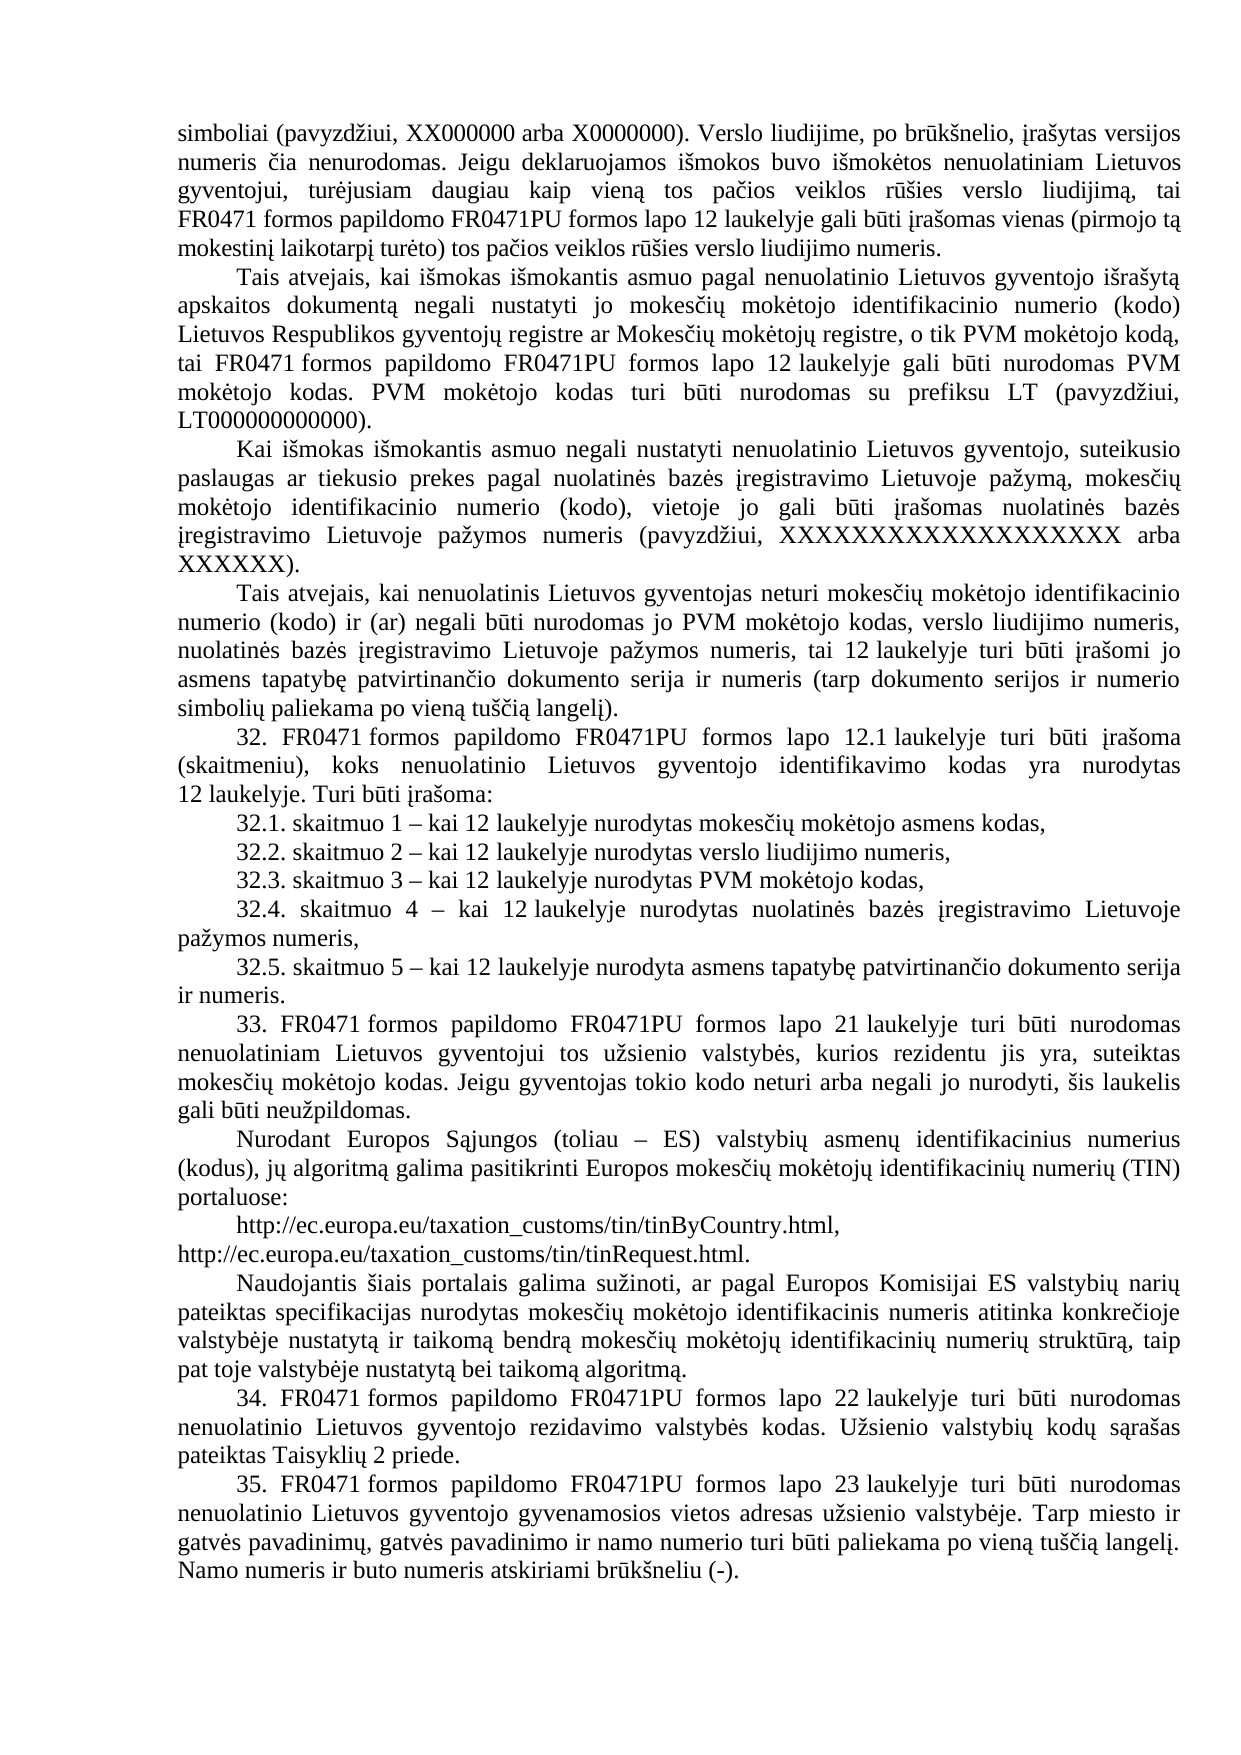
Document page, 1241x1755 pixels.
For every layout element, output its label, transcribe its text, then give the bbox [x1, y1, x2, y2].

text 32.2. skaitmuo 2 – kai 12 laukelyje nurodytas verslo liudijimo numeris, [177, 837, 1181, 866]
text 32.1. skaitmuo 1 – kai 12 laukelyje nurodytas mokesčių mokėtojo asmens kodas, [177, 808, 1181, 837]
text 34. FR0471 formos papildomo FR0471PU formos lapo 22 laukelyje turi būti nurodomas nenuolatinio Lietuvos gyventojo rezidavimo valstybės kodas. Užsienio valstybių kodų sąrašas pateiktas Taisyklių 2 priede. [177, 1383, 1181, 1469]
text 33. FR0471 formos papildomo FR0471PU formos lapo 21 laukelyje turi būti nurodomas nenuolatiniam Lietuvos gyventojui tos užsienio valstybės, kurios rezidentu jis yra, suteiktas mokesčių mokėtojo kodas. Jeigu gyventojas tokio kodo neturi arba negali jo nurodyti, šis laukelis gali būti neužpildomas. [177, 1009, 1181, 1124]
text Kai išmokas išmokantis asmuo negali nustatyti nenuolatinio Lietuvos gyventojo, suteikusio paslaugas ar tiekusio prekes pagal nuolatinės bazės įregistravimo Lietuvoje pažymą, mokesčių mokėtojo identifikacinio numerio (kodo), vietoje jo gali būti įrašomas nuolatinės bazės įregistravimo Lietuvoje pažymos numeris (pavyzdžiui, XXXXXXXXXXXXXXXXXXX arba XXXXXX). [177, 434, 1181, 578]
text 35. FR0471 formos papildomo FR0471PU formos lapo 23 laukelyje turi būti nurodomas nenuolatinio Lietuvos gyventojo gyvenamosios vietos adresas užsienio valstybėje. Tarp miesto ir gatvės pavadinimų, gatvės pavadinimo ir namo numerio turi būti paliekama po vieną tuščią langelį. Namo numeris ir buto numeris atskiriami brūkšneliu (-). [177, 1469, 1181, 1584]
text 32.5. skaitmuo 5 – kai 12 laukelyje nurodyta asmens tapatybę patvirtinančio dokumento serija ir numeris. [177, 952, 1181, 1009]
text Naudojantis šiais portalais galima sužinoti, ar pagal Europos Komisijai ES valstybių narių pateiktas specifikacijas nurodytas mokesčių mokėtojo identifikacinis numeris atitinka konkrečioje valstybėje nustatytą ir taikomą bendrą mokesčių mokėtojų identifikacinių numerių struktūrą, taip pat toje valstybėje nustatytą bei taikomą algoritmą. [177, 1268, 1181, 1383]
text Tais atvejais, kai nenuolatinis Lietuvos gyventojas neturi mokesčių mokėtojo identifikacinio numerio (kodo) ir (ar) negali būti nurodomas jo PVM mokėtojo kodas, verslo liudijimo numeris, nuolatinės bazės įregistravimo Lietuvoje pažymos numeris, tai 12 laukelyje turi būti įrašomi jo asmens tapatybę patvirtinančio dokumento serija ir numeris (tarp dokumento serijos ir numerio simbolių paliekama po vieną tuščią langelį). [177, 578, 1181, 722]
text Tais atvejais, kai išmokas išmokantis asmuo pagal nenuolatinio Lietuvos gyventojo išrašytą apskaitos dokumentą negali nustatyti jo mokesčių mokėtojo identifikacinio numerio (kodo) Lietuvos Respublikos gyventojų registre ar Mokesčių mokėtojų registre, o tik PVM mokėtojo kodą, tai FR0471 formos papildomo FR0471PU formos lapo 12 laukelyje gali būti nurodomas PVM mokėtojo kodas. PVM mokėtojo kodas turi būti nurodomas su prefiksu LT (pavyzdžiui, LT000000000000). [177, 262, 1181, 434]
text 32. FR0471 formos papildomo FR0471PU formos lapo 12.1 laukelyje turi būti įrašoma (skaitmeniu), koks nenuolatinio Lietuvos gyventojo identifikavimo kodas yra nurodytas 12 laukelyje. Turi būti įrašoma: [177, 722, 1181, 808]
text http://ec.europa.eu/taxation_customs/tin/tinByCountry.html, http://ec.europa.eu/taxation_customs/tin/tinRequest.html. [177, 1211, 1181, 1268]
text 32.4. skaitmuo 4 – kai 12 laukelyje nurodytas nuolatinės bazės įregistravimo Lietuvoje pažymos numeris, [177, 894, 1181, 952]
text 32.3. skaitmuo 3 – kai 12 laukelyje nurodytas PVM mokėtojo kodas, [177, 866, 1181, 894]
text simboliai (pavyzdžiui, XX000000 arba X0000000). Verslo liudijime, po brūkšnelio, įrašytas versijos numeris čia nenurodomas. Jeigu deklaruojamos išmokos buvo išmokėtos nenuolatiniam Lietuvos gyventojui, turėjusiam daugiau kaip vieną tos pačios veiklos rūšies verslo liudijimą, tai FR0471 formos papildomo FR0471PU formos lapo 12 laukelyje gali būti įrašomas vienas (pirmojo tą mokestinį laikotarpį turėto) tos pačios veiklos rūšies verslo liudijimo numeris. [177, 118, 1181, 262]
text Nurodant Europos Sąjungos (toliau – ES) valstybių asmenų identifikacinius numerius (kodus), jų algoritmą galima pasitikrinti Europos mokesčių mokėtojų identifikacinių numerių (TIN) portaluose: [177, 1124, 1181, 1211]
